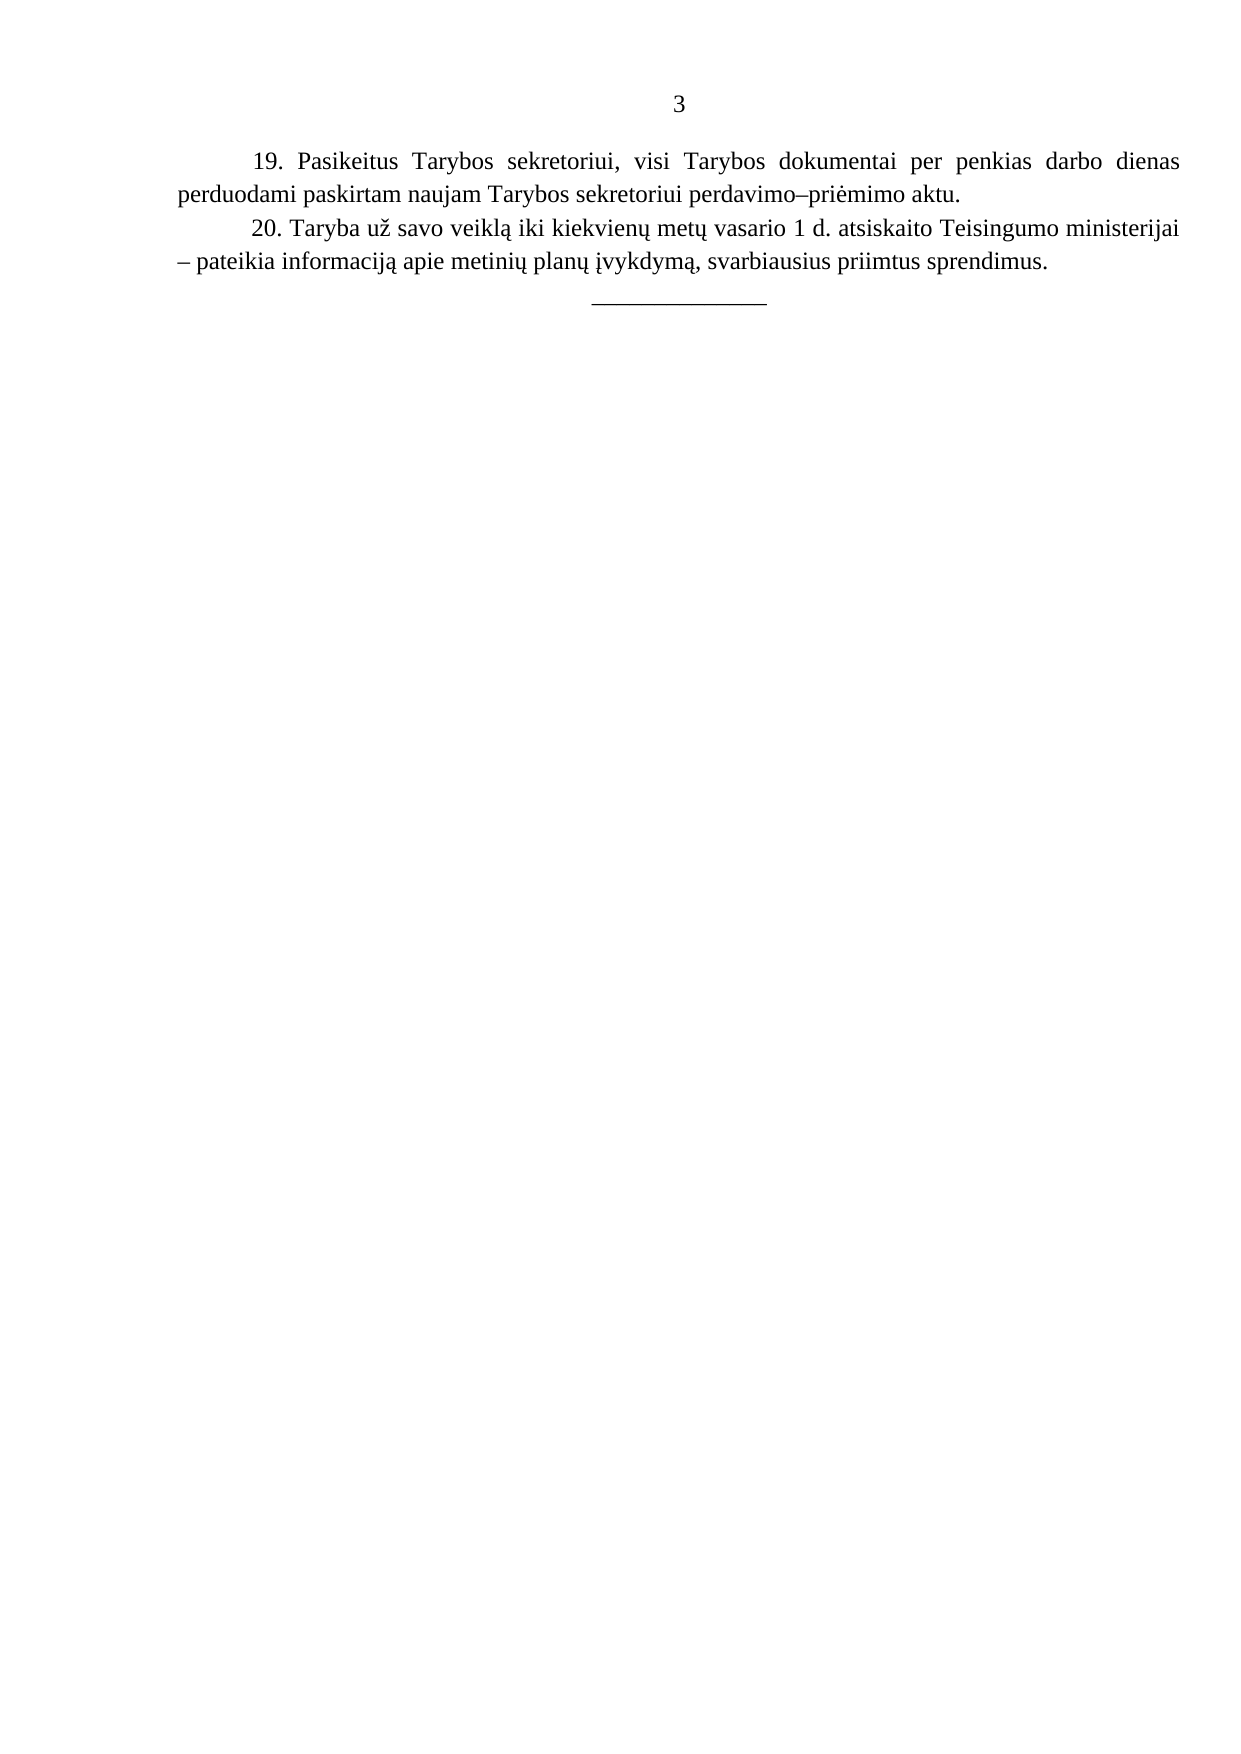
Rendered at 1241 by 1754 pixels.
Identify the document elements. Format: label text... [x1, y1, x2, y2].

text ______________ [177, 275, 1181, 308]
text 19. Pasikeitus Tarybos sekretoriui, visi Tarybos dokumentai per penkias darbo dienas perduodami paskirtam naujam Tarybos sekretoriui perdavimo–priėmimo aktu. [177, 141, 1181, 208]
text 20. Taryba už savo veiklą iki kiekvienų metų vasario 1 d. atsiskaito Teisingumo ministerijai – pateikia informaciją apie metinių planų įvykdymą, svarbiausius priimtus sprendimus. [177, 208, 1181, 275]
